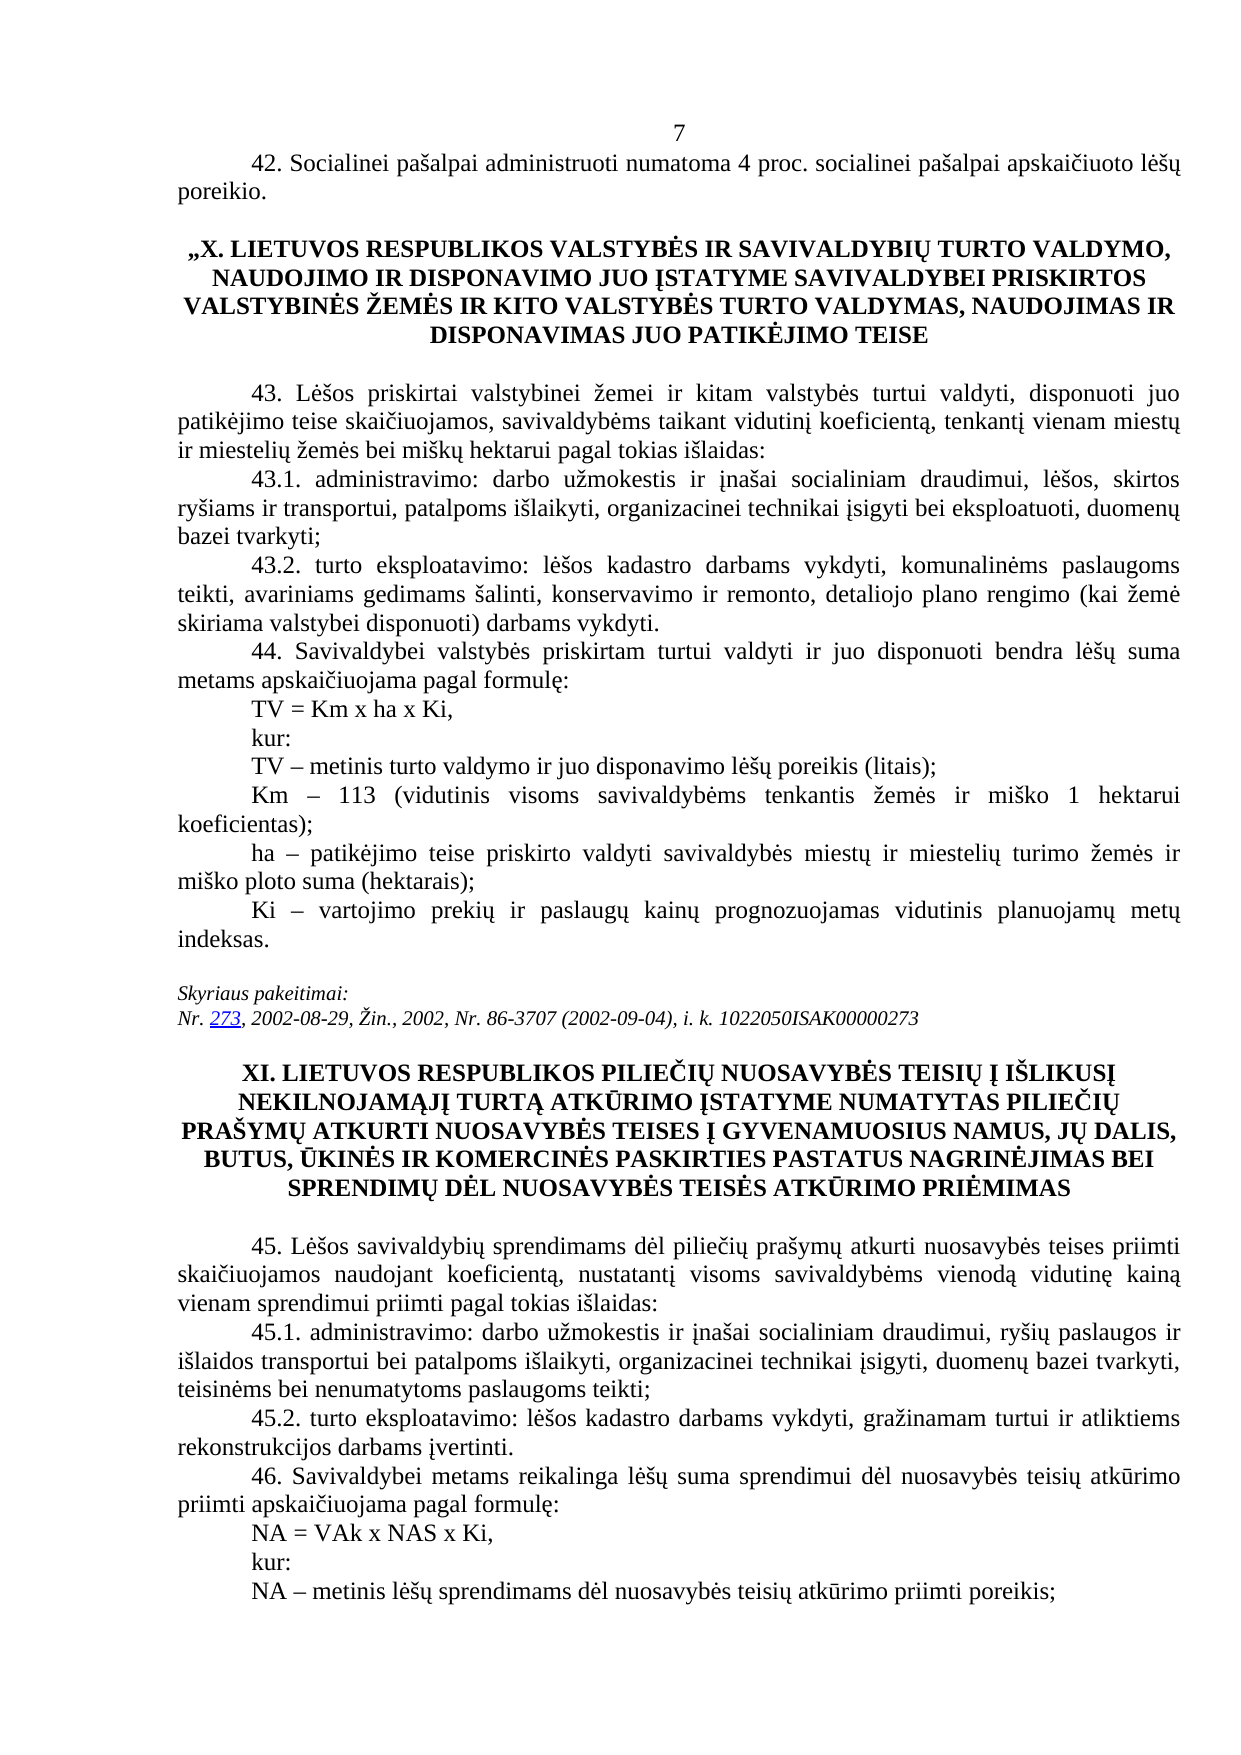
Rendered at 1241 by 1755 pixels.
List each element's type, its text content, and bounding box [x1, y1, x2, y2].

text 42. Socialinei pašalpai administruoti numatoma 4 proc. socialinei pašalpai apskaičiuoto lėšų poreikio. [177, 148, 1181, 205]
text NA = VAk x NAS x Ki, [177, 1518, 1181, 1547]
text 43.1. administravimo: darbo užmokestis ir įnašai socialiniam draudimui, lėšos, skirtos ryšiams ir transportui, patalpoms išlaikyti, organizacinei technikai įsigyti bei eksploatuoti, duomenų bazei tvarkyti; [177, 464, 1181, 550]
text kur: [177, 723, 1181, 751]
text Skyriaus pakeitimai: [177, 981, 1181, 1005]
text XI. LIETUVOS RESPUBLIKOS PILIEČIŲ NUOSAVYBĖS TEISIŲ Į IŠLIKUSĮ NEKILNOJAMĄJĮ TURTĄ ATKŪRIMO ĮSTATYME NUMATYTAS PILIEČIŲ PRAŠYMŲ ATKURTI NUOSAVYBĖS TEISES Į GYVENAMUOSIUS NAMUS, JŲ DALIS, BUTUS, ŪKINĖS IR KOMERCINĖS PASKIRTIES PASTATUS NAGRINĖJIMAS BEI SPRENDIMŲ DĖL NUOSAVYBĖS TEISĖS ATKŪRIMO PRIĖMIMAS [177, 1058, 1181, 1202]
text TV – metinis turto valdymo ir juo disponavimo lėšų poreikis (litais); [177, 751, 1181, 780]
text Nr. 273, 2002-08-29, Žin., 2002, Nr. 86-3707 (2002-09-04), i. k. 1022050ISAK00000273 [177, 1005, 1181, 1029]
text 45. Lėšos savivaldybių sprendimams dėl piliečių prašymų atkurti nuosavybės teises priimti skaičiuojamos naudojant koeficientą, nustatantį visoms savivaldybėms vienodą vidutinę kainą vienam sprendimui priimti pagal tokias išlaidas: [177, 1231, 1181, 1317]
text 44. Savivaldybei valstybės priskirtam turtui valdyti ir juo disponuoti bendra lėšų suma metams apskaičiuojama pagal formulę: [177, 636, 1181, 694]
text Km – 113 (vidutinis visoms savivaldybėms tenkantis žemės ir miško 1 hektarui koeficientas); [177, 780, 1181, 838]
text 45.2. turto eksploatavimo: lėšos kadastro darbams vykdyti, gražinamam turtui ir atliktiems rekonstrukcijos darbams įvertinti. [177, 1403, 1181, 1461]
text 46. Savivaldybei metams reikalinga lėšų suma sprendimui dėl nuosavybės teisių atkūrimo priimti apskaičiuojama pagal formulę: [177, 1461, 1181, 1518]
text 43.2. turto eksploatavimo: lėšos kadastro darbams vykdyti, komunalinėms paslaugoms teikti, avariniams gedimams šalinti, konservavimo ir remonto, detaliojo plano rengimo (kai žemė skiriama valstybei disponuoti) darbams vykdyti. [177, 550, 1181, 636]
text Ki – vartojimo prekių ir paslaugų kainų prognozuojamas vidutinis planuojamų metų indeksas. [177, 895, 1181, 953]
text TV = Km x ha x Ki, [177, 694, 1181, 723]
text 45.1. administravimo: darbo užmokestis ir įnašai socialiniam draudimui, ryšių paslaugos ir išlaidos transportui bei patalpoms išlaikyti, organizacinei technikai įsigyti, duomenų bazei tvarkyti, teisinėms bei nenumatytoms paslaugoms teikti; [177, 1317, 1181, 1403]
text ha – patikėjimo teise priskirto valdyti savivaldybės miestų ir miestelių turimo žemės ir miško ploto suma (hektarais); [177, 838, 1181, 895]
text „X. LIETUVOS RESPUBLIKOS VALSTYBĖS IR SAVIVALDYBIŲ TURTO VALDYMO, NAUDOJIMO IR DISPONAVIMO JUO ĮSTATYME SAVIVALDYBEI PRISKIRTOS VALSTYBINĖS ŽEMĖS IR KITO VALSTYBĖS TURTO VALDYMAS, NAUDOJIMAS IR DISPONAVIMAS JUO PATIKĖJIMO TEISE [177, 234, 1181, 349]
text NA – metinis lėšų sprendimams dėl nuosavybės teisių atkūrimo priimti poreikis; [177, 1576, 1181, 1604]
text 43. Lėšos priskirtai valstybinei žemei ir kitam valstybės turtui valdyti, disponuoti juo patikėjimo teise skaičiuojamos, savivaldybėms taikant vidutinį koeficientą, tenkantį vienam miestų ir miestelių žemės bei miškų hektarui pagal tokias išlaidas: [177, 378, 1181, 464]
text kur: [177, 1547, 1181, 1576]
